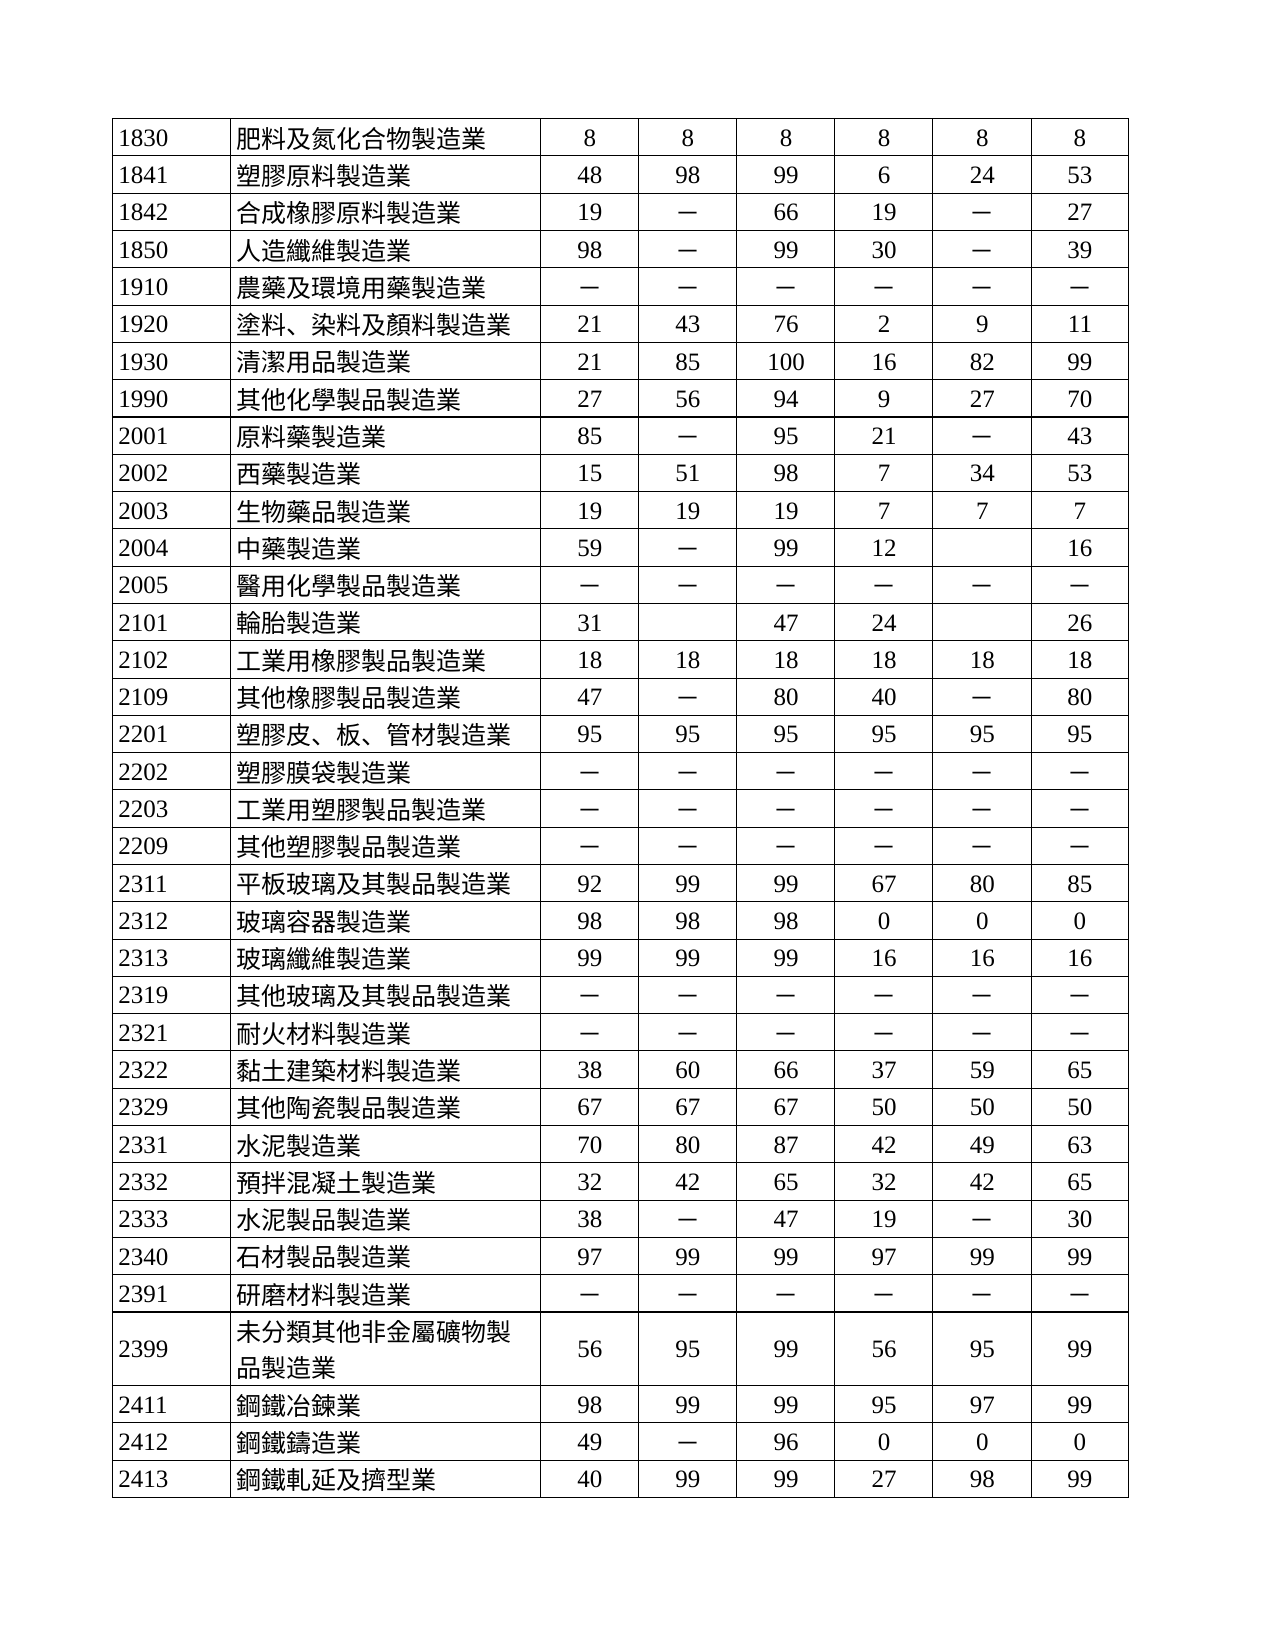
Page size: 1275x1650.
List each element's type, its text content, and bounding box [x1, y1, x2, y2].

table_cell 56 [541, 1313, 638, 1385]
table_cell 醫用化學製品製造業 [231, 567, 540, 603]
table_cell － [933, 1014, 1031, 1050]
table_cell [933, 604, 1031, 640]
table_cell 95 [639, 716, 736, 752]
table_cell 人造纖維製造業 [231, 231, 540, 267]
table_cell 2002 [113, 455, 230, 491]
table_cell － [541, 753, 638, 789]
table_cell 15 [541, 455, 638, 491]
table_cell 97 [541, 1238, 638, 1274]
table_cell 8 [737, 119, 834, 155]
table_cell － [541, 268, 638, 304]
table_cell 38 [541, 1051, 638, 1088]
table_cell 塑膠皮、板、管材製造業 [231, 716, 540, 752]
table_cell 53 [1032, 455, 1128, 491]
table_cell － [1032, 828, 1128, 864]
table_cell 黏土建築材料製造業 [231, 1051, 540, 1088]
table_cell 98 [541, 902, 638, 938]
table_cell 19 [639, 492, 736, 528]
table_cell － [737, 828, 834, 864]
table_cell 32 [541, 1163, 638, 1199]
table_cell 96 [737, 1423, 834, 1459]
table_cell 34 [933, 455, 1031, 491]
table_cell 99 [737, 156, 834, 193]
table_cell 7 [835, 492, 932, 528]
table_cell － [1032, 1014, 1128, 1050]
table_cell 65 [1032, 1051, 1128, 1088]
table_cell － [1032, 567, 1128, 603]
table_cell 98 [737, 455, 834, 491]
table_cell － [737, 1275, 834, 1311]
table_cell 2311 [113, 865, 230, 901]
table_cell － [541, 567, 638, 603]
table_cell 27 [1032, 194, 1128, 230]
table_cell 2329 [113, 1089, 230, 1125]
table_cell 2319 [113, 977, 230, 1013]
table_cell 16 [835, 940, 932, 976]
table_cell 95 [737, 716, 834, 752]
table_cell － [639, 231, 736, 267]
table_cell 100 [737, 343, 834, 379]
table_cell － [1032, 268, 1128, 304]
table_cell 24 [835, 604, 932, 640]
table_cell 87 [737, 1126, 834, 1162]
table_cell 2322 [113, 1051, 230, 1088]
table_cell 1990 [113, 380, 230, 416]
table_cell － [639, 1014, 736, 1050]
table_cell － [639, 790, 736, 827]
table_cell － [737, 790, 834, 827]
table_cell － [639, 1423, 736, 1459]
table_cell 2313 [113, 940, 230, 976]
table_cell 99 [639, 940, 736, 976]
table_cell 2 [835, 306, 932, 342]
table_cell 1930 [113, 343, 230, 379]
table_cell 65 [1032, 1163, 1128, 1199]
table_cell 0 [835, 902, 932, 938]
table_cell － [933, 828, 1031, 864]
table_cell 99 [1032, 1386, 1128, 1422]
table_cell 56 [835, 1313, 932, 1385]
table_cell 2391 [113, 1275, 230, 1311]
table_cell － [933, 194, 1031, 230]
table_cell 耐火材料製造業 [231, 1014, 540, 1050]
table_cell － [933, 231, 1031, 267]
table_cell 2399 [113, 1313, 230, 1385]
table_cell 2003 [113, 492, 230, 528]
table_cell 未分類其他非金屬礦物製品製造業 [231, 1313, 540, 1385]
table_cell 2321 [113, 1014, 230, 1050]
table_cell 66 [737, 194, 834, 230]
table_cell － [835, 790, 932, 827]
table_cell 2333 [113, 1201, 230, 1237]
table_cell 43 [639, 306, 736, 342]
table_cell － [737, 268, 834, 304]
table_cell 95 [1032, 716, 1128, 752]
table_cell 18 [1032, 641, 1128, 677]
table_cell 40 [835, 679, 932, 715]
table_cell － [639, 567, 736, 603]
table_cell － [639, 268, 736, 304]
table_cell 2312 [113, 902, 230, 938]
table_cell 19 [737, 492, 834, 528]
table_cell 99 [639, 1386, 736, 1422]
table_cell 11 [1032, 306, 1128, 342]
table_cell 塗料、染料及顏料製造業 [231, 306, 540, 342]
table_cell 2413 [113, 1461, 230, 1497]
table_cell 27 [541, 380, 638, 416]
table_cell 工業用橡膠製品製造業 [231, 641, 540, 677]
table_cell 農藥及環境用藥製造業 [231, 268, 540, 304]
table_cell 石材製品製造業 [231, 1238, 540, 1274]
table_cell 60 [639, 1051, 736, 1088]
table_cell 16 [1032, 529, 1128, 566]
table_cell 94 [737, 380, 834, 416]
table_cell 2004 [113, 529, 230, 566]
table_cell 99 [1032, 1461, 1128, 1497]
table_cell － [639, 1275, 736, 1311]
table_cell 39 [1032, 231, 1128, 267]
table_cell 清潔用品製造業 [231, 343, 540, 379]
table_cell 99 [1032, 1238, 1128, 1274]
table_cell [639, 604, 736, 640]
table_cell － [639, 194, 736, 230]
table_cell 7 [835, 455, 932, 491]
table_cell 9 [933, 306, 1031, 342]
table_cell 肥料及氮化合物製造業 [231, 119, 540, 155]
table_cell － [933, 268, 1031, 304]
table_cell － [1032, 977, 1128, 1013]
table_cell 95 [737, 418, 834, 454]
table_cell － [933, 1275, 1031, 1311]
table_cell 16 [835, 343, 932, 379]
table_cell 18 [933, 641, 1031, 677]
table_cell 2102 [113, 641, 230, 677]
table_cell 玻璃容器製造業 [231, 902, 540, 938]
table_cell 1850 [113, 231, 230, 267]
table_cell 85 [541, 418, 638, 454]
table_cell － [835, 753, 932, 789]
table_cell 47 [541, 679, 638, 715]
table_cell 99 [639, 865, 736, 901]
table_cell 研磨材料製造業 [231, 1275, 540, 1311]
table_cell 99 [737, 1313, 834, 1385]
table_cell 8 [933, 119, 1031, 155]
table_cell － [835, 1275, 932, 1311]
table_cell － [639, 753, 736, 789]
table_cell 70 [1032, 380, 1128, 416]
table_cell 80 [933, 865, 1031, 901]
table_cell 67 [639, 1089, 736, 1125]
table_cell － [1032, 753, 1128, 789]
table_cell 98 [541, 1386, 638, 1422]
table_cell 99 [737, 940, 834, 976]
table_cell 27 [933, 380, 1031, 416]
table_cell 1920 [113, 306, 230, 342]
table_cell － [639, 977, 736, 1013]
table_cell 鋼鐵冶鍊業 [231, 1386, 540, 1422]
table_cell － [933, 790, 1031, 827]
table_cell 99 [737, 1238, 834, 1274]
table_cell 65 [737, 1163, 834, 1199]
table_cell － [541, 790, 638, 827]
table_cell 16 [933, 940, 1031, 976]
table_cell － [933, 679, 1031, 715]
table_cell 塑膠原料製造業 [231, 156, 540, 193]
table_cell 工業用塑膠製品製造業 [231, 790, 540, 827]
table_cell 1842 [113, 194, 230, 230]
table_cell 99 [1032, 343, 1128, 379]
table_cell 2109 [113, 679, 230, 715]
table_cell － [933, 753, 1031, 789]
table_cell 98 [737, 902, 834, 938]
table_cell 21 [541, 306, 638, 342]
table_cell 42 [933, 1163, 1031, 1199]
table_cell 1841 [113, 156, 230, 193]
table_cell 59 [933, 1051, 1031, 1088]
table_cell － [835, 567, 932, 603]
table_cell 2203 [113, 790, 230, 827]
table_cell － [1032, 790, 1128, 827]
table_cell － [835, 828, 932, 864]
table_cell － [933, 567, 1031, 603]
table_cell 9 [835, 380, 932, 416]
table_cell 85 [1032, 865, 1128, 901]
table_cell 8 [1032, 119, 1128, 155]
table_cell 95 [933, 716, 1031, 752]
table_cell 中藥製造業 [231, 529, 540, 566]
table_cell [933, 529, 1031, 566]
table_cell － [933, 977, 1031, 1013]
table_cell 0 [1032, 1423, 1128, 1459]
table_cell － [639, 1201, 736, 1237]
table_cell 2331 [113, 1126, 230, 1162]
table_cell 99 [737, 1461, 834, 1497]
table_cell 99 [737, 865, 834, 901]
table_cell 80 [1032, 679, 1128, 715]
table_cell 6 [835, 156, 932, 193]
table_cell 2411 [113, 1386, 230, 1422]
table_cell 51 [639, 455, 736, 491]
table_cell 2340 [113, 1238, 230, 1274]
table_cell 98 [933, 1461, 1031, 1497]
table_cell 合成橡膠原料製造業 [231, 194, 540, 230]
table_cell 40 [541, 1461, 638, 1497]
table_cell 塑膠膜袋製造業 [231, 753, 540, 789]
table_cell 18 [639, 641, 736, 677]
table_cell 99 [737, 1386, 834, 1422]
table_cell 99 [933, 1238, 1031, 1274]
table_cell 50 [933, 1089, 1031, 1125]
table_cell 67 [541, 1089, 638, 1125]
table_cell 其他塑膠製品製造業 [231, 828, 540, 864]
table_cell 32 [835, 1163, 932, 1199]
table_cell 16 [1032, 940, 1128, 976]
table_cell 99 [639, 1238, 736, 1274]
table_cell 7 [933, 492, 1031, 528]
table_cell 原料藥製造業 [231, 418, 540, 454]
table_cell 2412 [113, 1423, 230, 1459]
table_cell 18 [737, 641, 834, 677]
table_cell － [541, 977, 638, 1013]
table_cell 19 [541, 492, 638, 528]
table_cell 其他橡膠製品製造業 [231, 679, 540, 715]
table_cell － [541, 1014, 638, 1050]
table_cell 0 [933, 902, 1031, 938]
table_cell － [541, 1275, 638, 1311]
table_cell 95 [541, 716, 638, 752]
table_cell － [737, 977, 834, 1013]
table_cell 其他陶瓷製品製造業 [231, 1089, 540, 1125]
table_cell 8 [835, 119, 932, 155]
table_cell 99 [737, 529, 834, 566]
table_cell － [835, 268, 932, 304]
table_cell 98 [639, 902, 736, 938]
table_cell 66 [737, 1051, 834, 1088]
table_cell － [541, 828, 638, 864]
table_cell 47 [737, 604, 834, 640]
table_cell 12 [835, 529, 932, 566]
table_cell － [737, 753, 834, 789]
table_cell 99 [541, 940, 638, 976]
table_cell 平板玻璃及其製品製造業 [231, 865, 540, 901]
table_cell 2005 [113, 567, 230, 603]
table_cell － [835, 977, 932, 1013]
table_cell 其他化學製品製造業 [231, 380, 540, 416]
table_cell 80 [737, 679, 834, 715]
table_cell 2202 [113, 753, 230, 789]
table_cell 63 [1032, 1126, 1128, 1162]
table_cell － [933, 1201, 1031, 1237]
table_cell 2332 [113, 1163, 230, 1199]
table_cell 19 [541, 194, 638, 230]
table_cell 18 [541, 641, 638, 677]
table_cell 預拌混凝土製造業 [231, 1163, 540, 1199]
table_cell 67 [835, 865, 932, 901]
table_cell 76 [737, 306, 834, 342]
table_cell 27 [835, 1461, 932, 1497]
table_cell 0 [933, 1423, 1031, 1459]
table_cell 其他玻璃及其製品製造業 [231, 977, 540, 1013]
table_cell 生物藥品製造業 [231, 492, 540, 528]
table_cell 95 [835, 716, 932, 752]
table_cell 98 [639, 156, 736, 193]
table_cell 7 [1032, 492, 1128, 528]
table_cell 97 [835, 1238, 932, 1274]
table_cell 38 [541, 1201, 638, 1237]
table_cell 21 [541, 343, 638, 379]
table_cell 47 [737, 1201, 834, 1237]
table_cell 99 [1032, 1313, 1128, 1385]
table_cell 玻璃纖維製造業 [231, 940, 540, 976]
table_cell 24 [933, 156, 1031, 193]
table_cell 西藥製造業 [231, 455, 540, 491]
table_cell 鋼鐵軋延及擠型業 [231, 1461, 540, 1497]
table_cell 95 [835, 1386, 932, 1422]
table_cell 21 [835, 418, 932, 454]
table_cell 82 [933, 343, 1031, 379]
table_cell 1910 [113, 268, 230, 304]
table_cell 99 [737, 231, 834, 267]
table_cell 50 [1032, 1089, 1128, 1125]
table_cell － [639, 679, 736, 715]
table_cell 56 [639, 380, 736, 416]
table_cell 18 [835, 641, 932, 677]
table_cell 98 [541, 231, 638, 267]
table_cell 2101 [113, 604, 230, 640]
table_cell 37 [835, 1051, 932, 1088]
table_cell 53 [1032, 156, 1128, 193]
table_cell 19 [835, 194, 932, 230]
table_cell 鋼鐵鑄造業 [231, 1423, 540, 1459]
table_cell 59 [541, 529, 638, 566]
table_cell 26 [1032, 604, 1128, 640]
table_cell 2201 [113, 716, 230, 752]
table_cell 85 [639, 343, 736, 379]
table_cell 70 [541, 1126, 638, 1162]
table_cell 8 [541, 119, 638, 155]
table_cell 49 [933, 1126, 1031, 1162]
table_cell 31 [541, 604, 638, 640]
table_cell 50 [835, 1089, 932, 1125]
table_cell － [639, 828, 736, 864]
table_cell － [1032, 1275, 1128, 1311]
table_cell 42 [835, 1126, 932, 1162]
table_cell 97 [933, 1386, 1031, 1422]
table_cell 水泥製造業 [231, 1126, 540, 1162]
table_cell － [737, 567, 834, 603]
table_cell 99 [639, 1461, 736, 1497]
table_cell 30 [835, 231, 932, 267]
table_cell 2209 [113, 828, 230, 864]
table_cell 0 [1032, 902, 1128, 938]
table_cell 19 [835, 1201, 932, 1237]
table_cell 輪胎製造業 [231, 604, 540, 640]
table_cell － [737, 1014, 834, 1050]
table_cell 92 [541, 865, 638, 901]
table_cell － [639, 529, 736, 566]
table_cell 1830 [113, 119, 230, 155]
table_cell 48 [541, 156, 638, 193]
table_cell 67 [737, 1089, 834, 1125]
table_cell 49 [541, 1423, 638, 1459]
table_cell 43 [1032, 418, 1128, 454]
table_cell － [933, 418, 1031, 454]
table_cell 42 [639, 1163, 736, 1199]
table_cell 95 [933, 1313, 1031, 1385]
table_cell 8 [639, 119, 736, 155]
table_cell 30 [1032, 1201, 1128, 1237]
table_cell － [639, 418, 736, 454]
table_cell 0 [835, 1423, 932, 1459]
table_cell 95 [639, 1313, 736, 1385]
table_cell 2001 [113, 418, 230, 454]
table_cell － [835, 1014, 932, 1050]
table_cell 80 [639, 1126, 736, 1162]
table_cell 水泥製品製造業 [231, 1201, 540, 1237]
